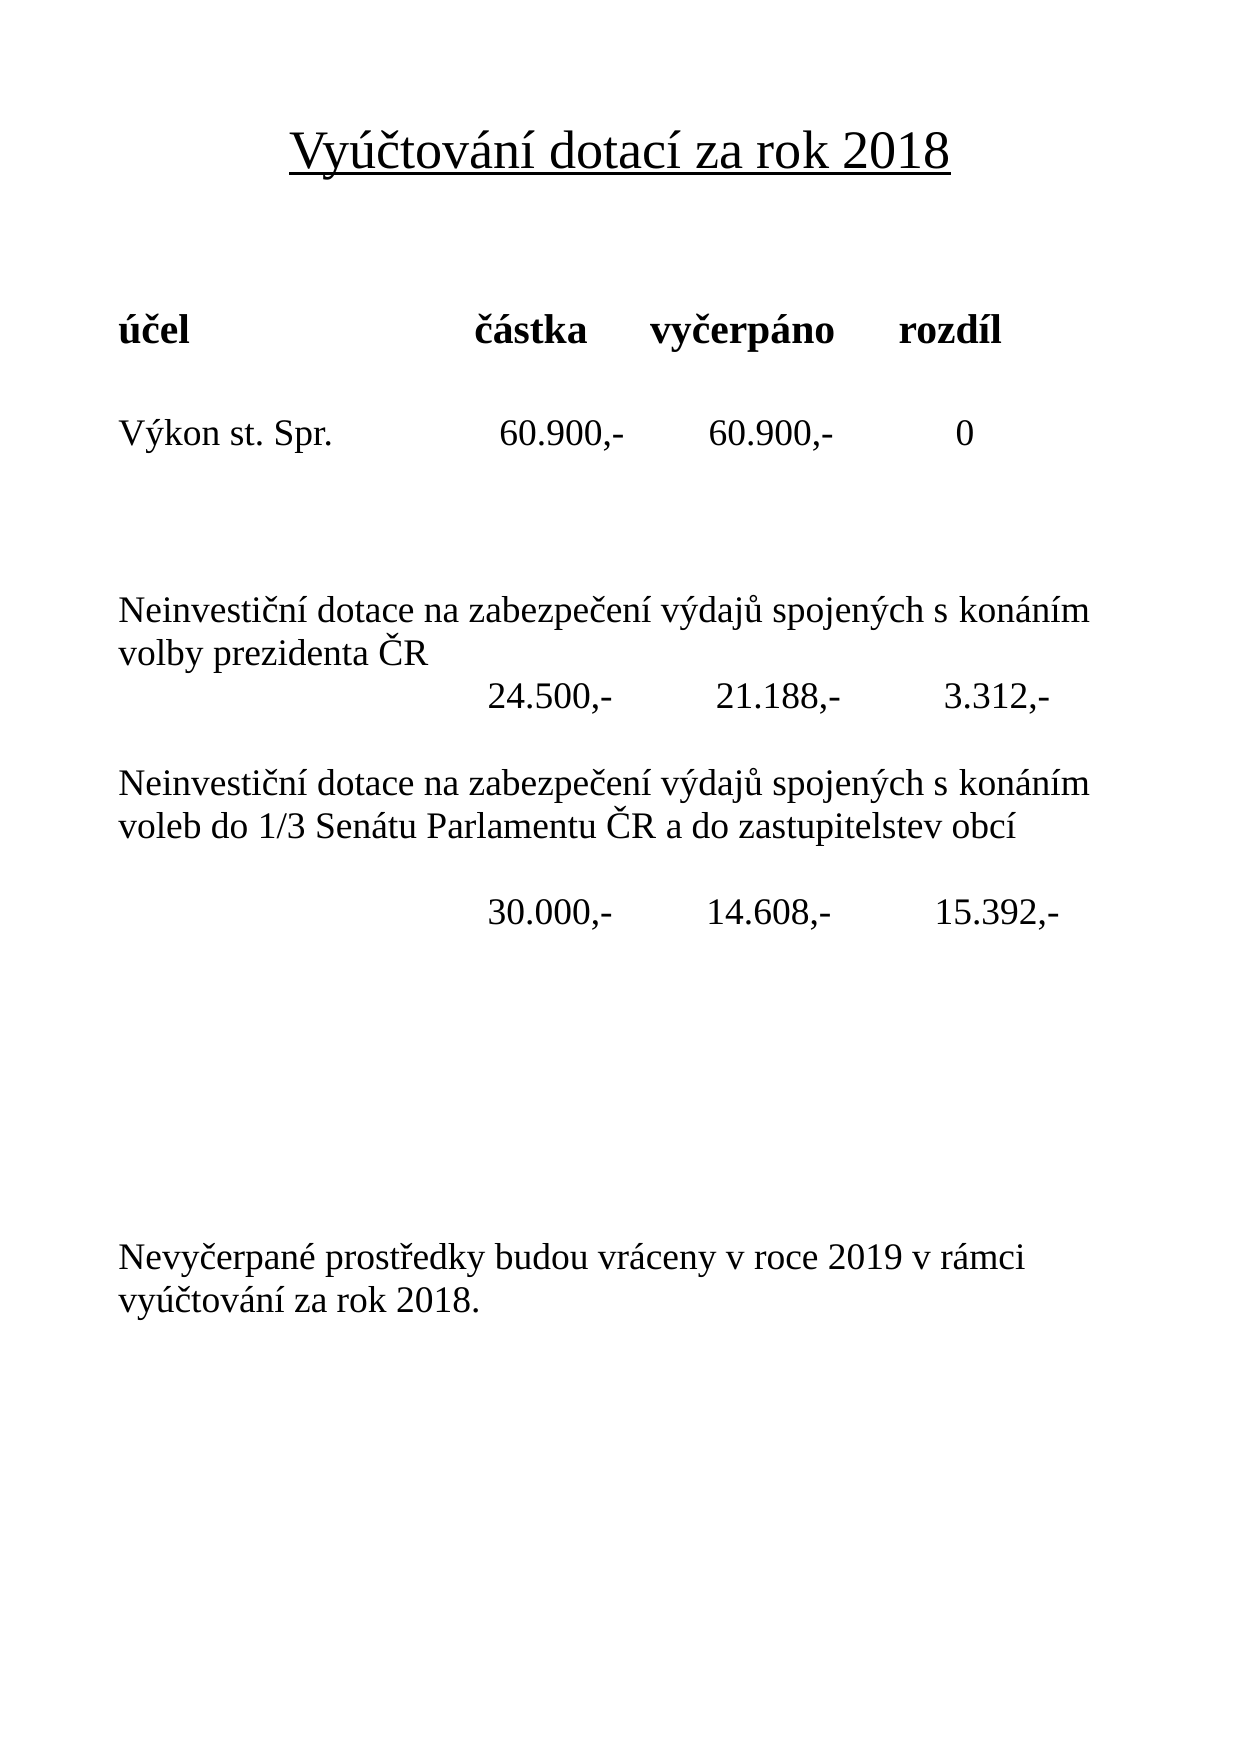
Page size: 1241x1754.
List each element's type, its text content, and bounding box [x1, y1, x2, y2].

text Neinvestiční dotace na zabezpečení výdajů spojených s konáním voleb do 1/3 Senátu Parlamentu ČR a do zastupitelstev obcí [118, 760, 1122, 846]
text 24.500,- 21.188,- 3.312,- [413, 674, 1122, 717]
text 30.000,- 14.608,- 15.392,- [413, 889, 1122, 933]
text účel částka vyčerpáno rozdíl [118, 305, 1122, 353]
text Neinvestiční dotace na zabezpečení výdajů spojených s konáním volby prezidenta ČR [118, 588, 1122, 674]
text Nevyčerpané prostředky budou vráceny v roce 2019 v rámci vyúčtování za rok 2018. [118, 1234, 1122, 1321]
text Vyúčtování dotací za rok 2018 [118, 118, 1122, 180]
text Výkon st. Spr. 60.900,- 60.900,- 0 [118, 410, 1122, 453]
